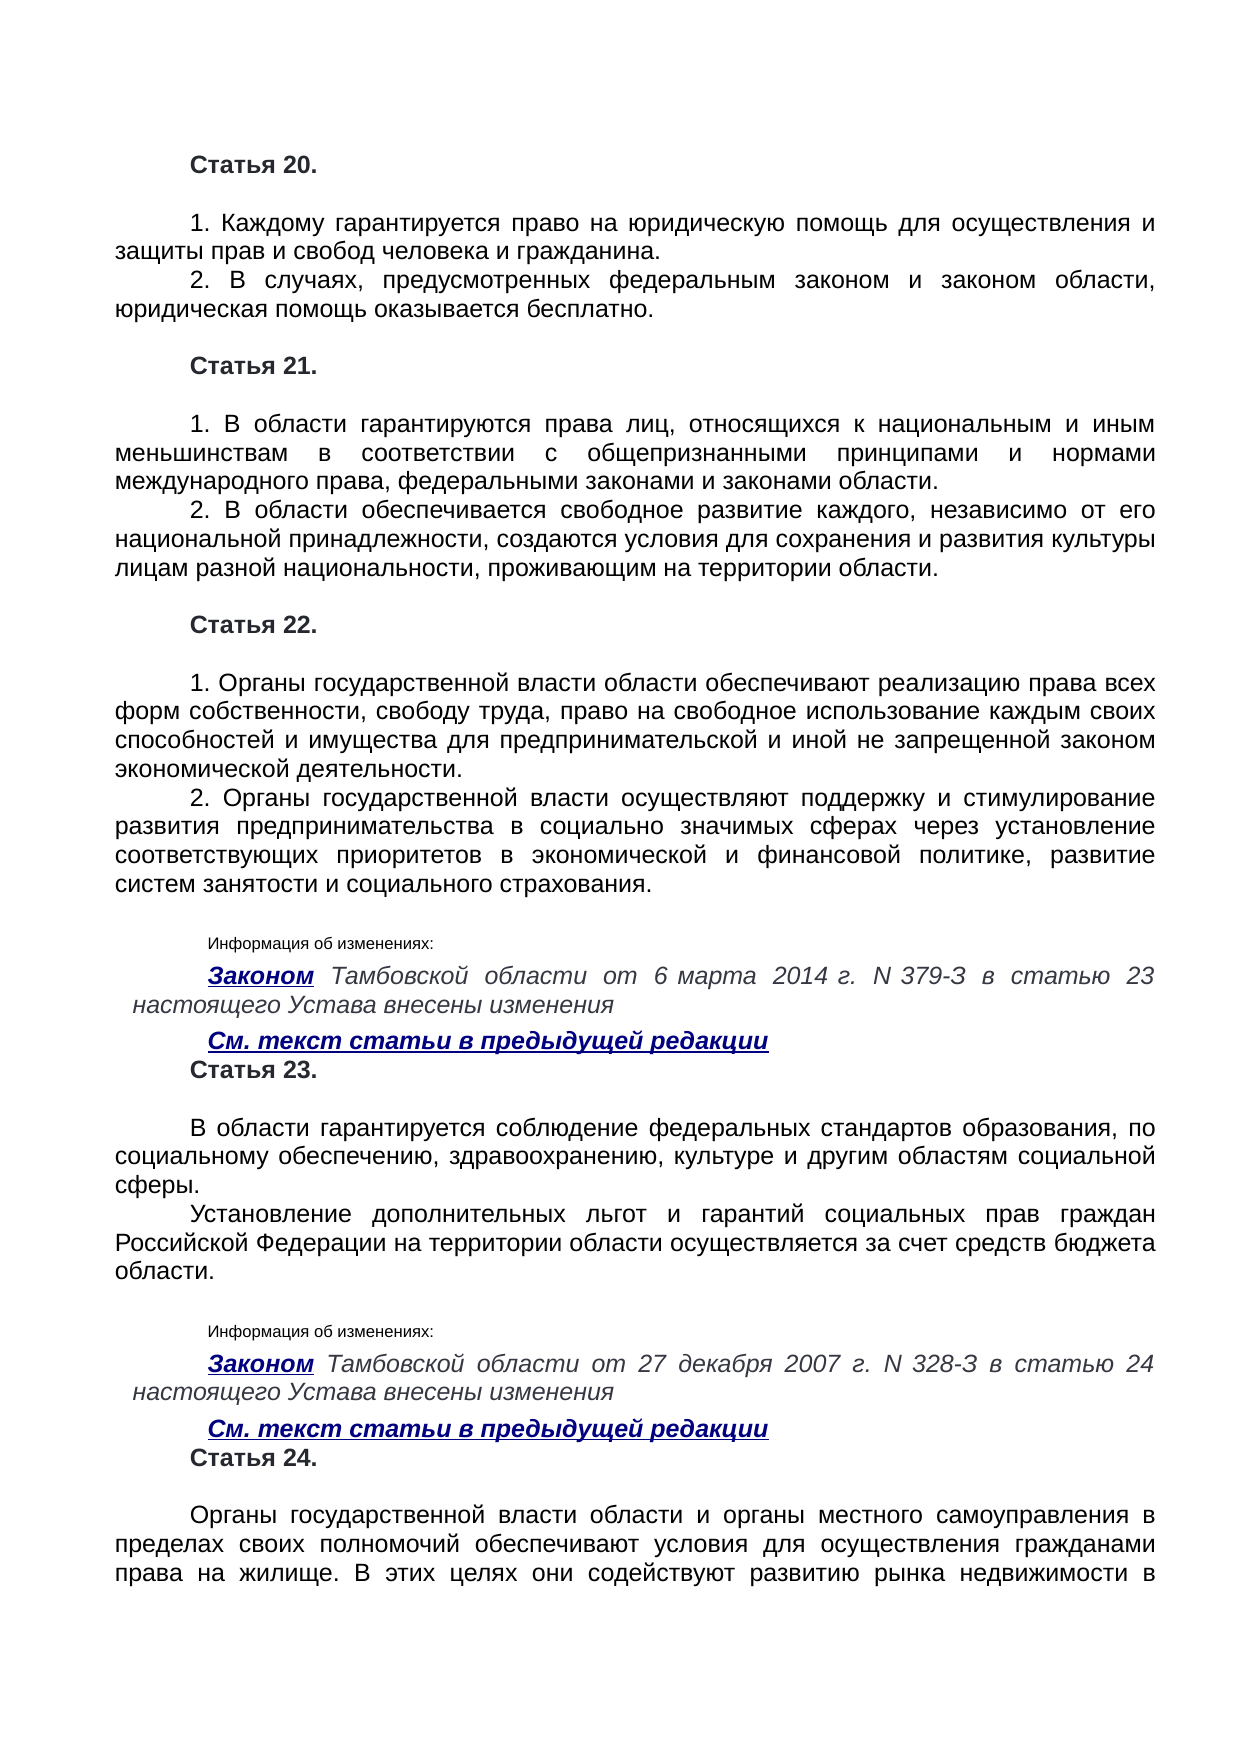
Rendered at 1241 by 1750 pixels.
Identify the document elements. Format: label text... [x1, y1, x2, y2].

text 1. Каждому гарантируется право на юридическую помощь для осуществления и защиты прав и свобод человека и гражданина. [114, 207, 1157, 265]
text Информация об изменениях: [132, 934, 1157, 953]
text 2. В случаях, предусмотренных федеральным законом и законом области, юридическая помощь оказывается бесплатно. [114, 265, 1157, 322]
text Установление дополнительных льгот и гарантий социальных прав граждан Российской Федерации на территории области осуществляется за счет средств бюджета области. [114, 1199, 1157, 1285]
text 1. Органы государственной власти области обеспечивают реализацию права всех форм собственности, свободу труда, право на свободное использование каждым своих способностей и имущества для предпринимательской и иной не запрещенной законом экономической деятельности. [114, 667, 1157, 782]
text Статья 20. [189, 150, 1157, 179]
text Информация об изменениях: [132, 1322, 1157, 1341]
text В области гарантируется соблюдение федеральных стандартов образования, по социальному обеспечению, здравоохранению, культуре и другим областям социальной сферы. [114, 1113, 1157, 1199]
text Законом Тамбовской области от 6 марта 2014 г. N 379-З в статью 23 настоящего Устава внесены изменения [132, 961, 1157, 1018]
text См. текст статьи в предыдущей редакции [132, 1414, 1157, 1443]
text 1. В области гарантируются права лиц, относящихся к национальным и иным меньшинствам в соответствии с общепризнанными принципами и нормами международного права, федеральными законами и законами области. [114, 409, 1157, 495]
text Статья 22. [189, 610, 1157, 639]
text Законом Тамбовской области от 27 декабря 2007 г. N 328-З в статью 24 настоящего Устава внесены изменения [132, 1349, 1157, 1406]
text Статья 23. [189, 1055, 1157, 1084]
text 2. В области обеспечивается свободное развитие каждого, независимо от его национальной принадлежности, создаются условия для сохранения и развития культуры лицам разной национальности, проживающим на территории области. [114, 495, 1157, 581]
text Статья 24. [189, 1443, 1157, 1471]
text 2. Органы государственной власти осуществляют поддержку и стимулирование развития предпринимательства в социально значимых сферах через установление соответствующих приоритетов в экономической и финансовой политике, развитие систем занятости и социального страхования. [114, 782, 1157, 897]
text Органы государственной власти области и органы местного самоуправления в пределах своих полномочий обеспечивают условия для осуществления гражданами права на жилище. В этих целях они содействуют развитию рынка недвижимости в [114, 1500, 1157, 1586]
text См. текст статьи в предыдущей редакции [132, 1026, 1157, 1055]
text Статья 21. [189, 351, 1157, 380]
